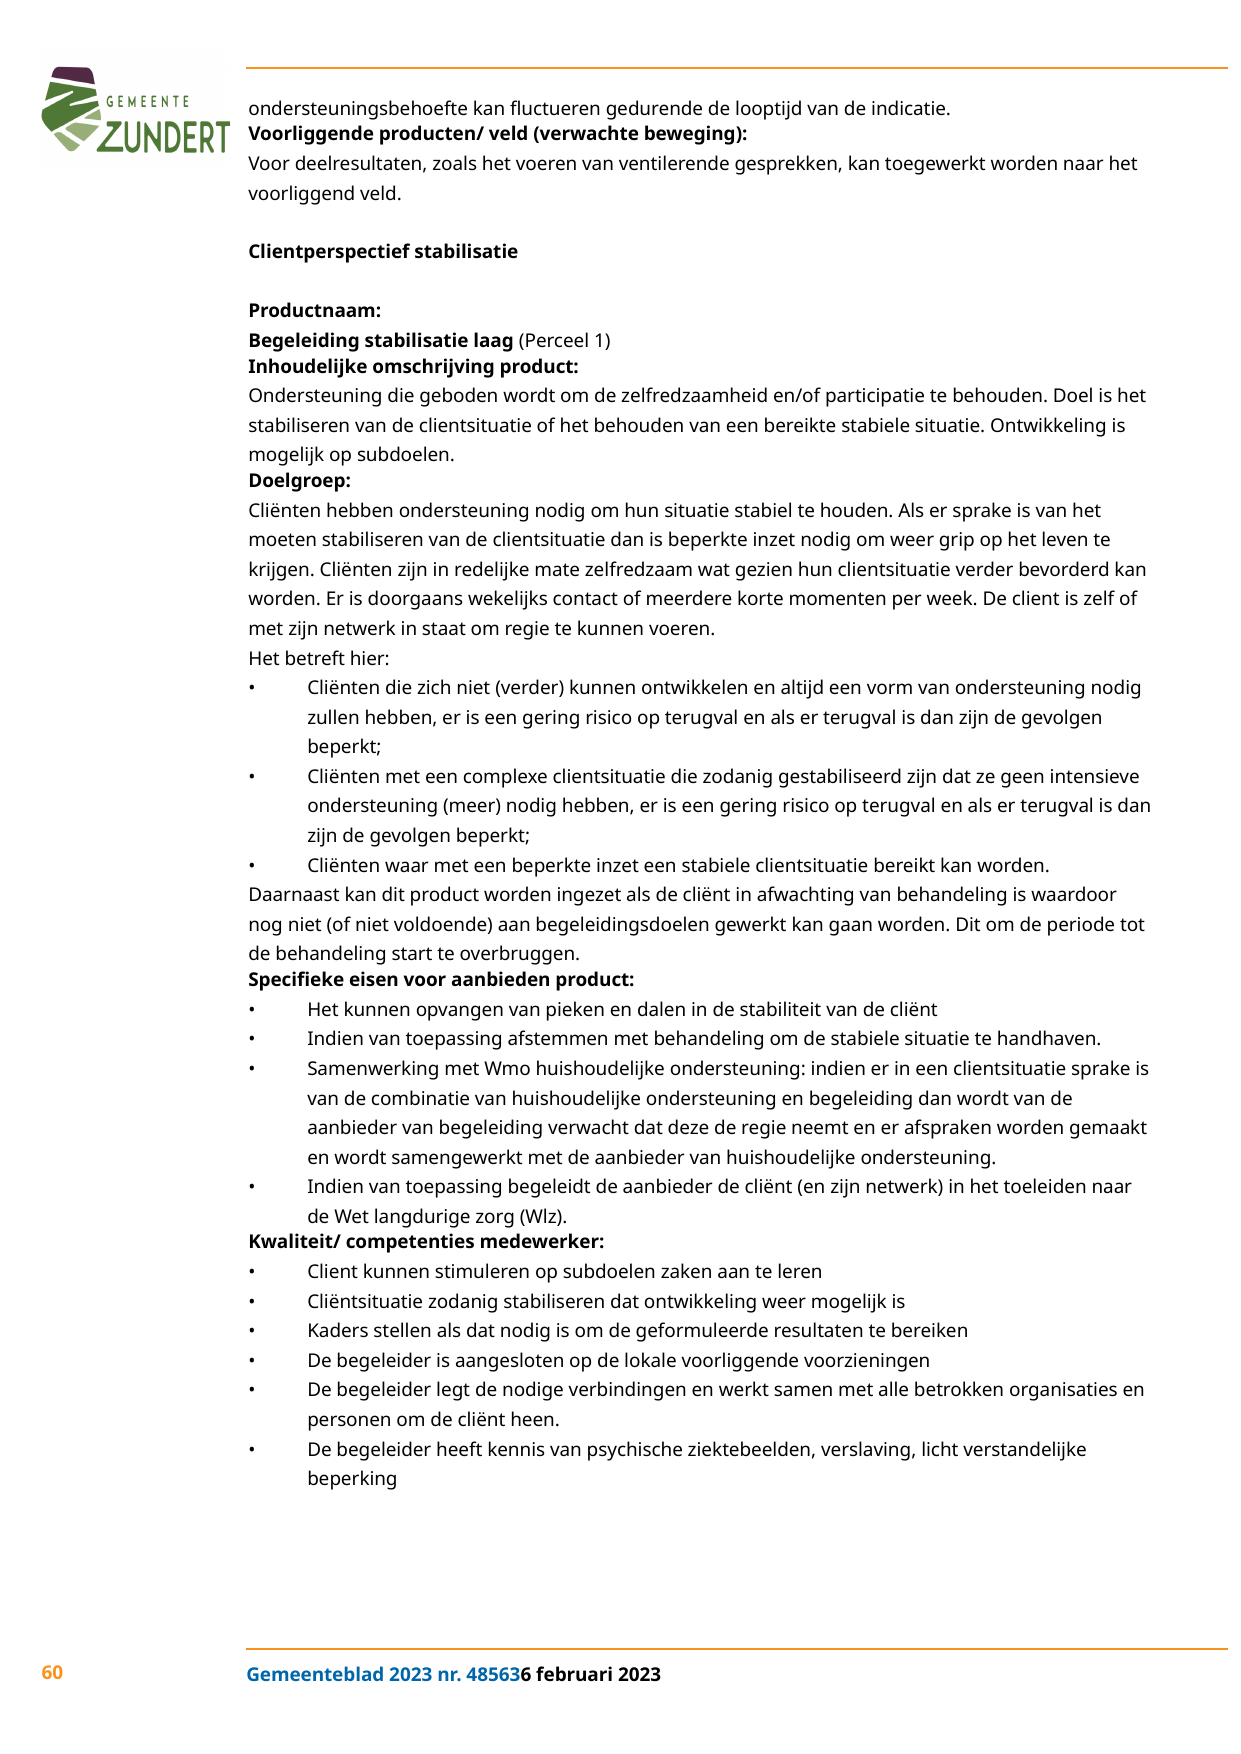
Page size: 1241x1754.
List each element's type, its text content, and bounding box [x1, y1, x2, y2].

text Clientperspectief stabilisatie [248, 238, 1152, 264]
table_cell Inhoudelijke omschrijving product: Ondersteuning die geboden wordt om de zelfredzaamheid en/of participatie te behouden. Doel is het stabiliseren van de clientsituatie of het behouden van een bereikte stabiele situatie. Ontwikkeling is mogelijk op subdoelen. [248, 353, 1152, 467]
picture [41, 47, 231, 172]
table_cell Kwaliteit/ competenties medewerker: Client kunnen stimuleren op subdoelen zaken aan te leren Cliëntsituatie zodanig stabiliseren dat ontwikkeling weer mogelijk is Kaders stellen als dat nodig is om de geformuleerde resultaten te bereiken De begeleider is aangesloten op de lokale voorliggende voorzieningen De begeleider legt de nodige verbindingen en werkt samen met alle betrokken organisaties en personen om de cliënt heen. De begeleider heeft kennis van psychische ziektebeelden, verslaving, licht verstandelijke beperking [248, 1229, 1152, 1491]
table_cell Specifieke eisen voor aanbieden product: Het kunnen opvangen van pieken en dalen in de stabiliteit van de cliënt Indien van toepassing afstemmen met behandeling om de stabiele situatie te handhaven. Samenwerking met Wmo huishoudelijke ondersteuning: indien er in een clientsituatie sprake is van de combinatie van huishoudelijke ondersteuning en begeleiding dan wordt van de aanbieder van begeleiding verwacht dat deze de regie neemt en er afspraken worden gemaakt en wordt samengewerkt met de aanbieder van huishoudelijke ondersteuning. Indien van toepassing begeleidt de aanbieder de cliënt (en zijn netwerk) in het toeleiden naar de Wet langdurige zorg (Wlz). [248, 966, 1152, 1229]
table_cell Doelgroep: Cliënten hebben ondersteuning nodig om hun situatie stabiel te houden. Als er sprake is van het moeten stabiliseren van de clientsituatie dan is beperkte inzet nodig om weer grip op het leven te krijgen. Cliënten zijn in redelijke mate zelfredzaam wat gezien hun clientsituatie verder bevorderd kan worden. Er is doorgaans wekelijks contact of meerdere korte momenten per week. De client is zelf of met zijn netwerk in staat om regie te kunnen voeren. Het betreft hier: Cliënten die zich niet (verder) kunnen ontwikkelen en altijd een vorm van ondersteuning nodig zullen hebben, er is een gering risico op terugval en als er terugval is dan zijn de gevolgen beperkt; Cliënten met een complexe clientsituatie die zodanig gestabiliseerd zijn dat ze geen intensieve ondersteuning (meer) nodig hebben, er is een gering risico op terugval en als er terugval is dan zijn de gevolgen beperkt; Cliënten waar met een beperkte inzet een stabiele clientsituatie bereikt kan worden. Daarnaast kan dit product worden ingezet als de cliënt in afwachting van behandeling is waardoor nog niet (of niet voldoende) aan begeleidingsdoelen gewerkt kan gaan worden. Dit om de periode tot de behandeling start te overbruggen. [248, 467, 1152, 966]
table_cell Voorliggende producten/ veld (verwachte beweging): Voor deelresultaten, zoals het voeren van ventilerende gesprekken, kan toegewerkt worden naar het voorliggend veld. [248, 121, 1152, 205]
table_header Productnaam: Begeleiding stabilisatie laag (Perceel 1) [248, 298, 1152, 353]
table_cell Beschikbaarheid en planning: Waakvlam stabilisatie gaat uit van een minimale beschikbaarheid die goed planbaar is. Er sprake van een (redelijk) voorspelbare situatie. Aanbieder moet de ondersteuning flexibel inzetten gebaseerd op de daadwerkelijke ondersteuningsbehoefte van de cliënt. Deze ondersteuningsbehoefte kan fluctueren gedurende de looptijd van de indicatie. [248, 95, 1152, 121]
